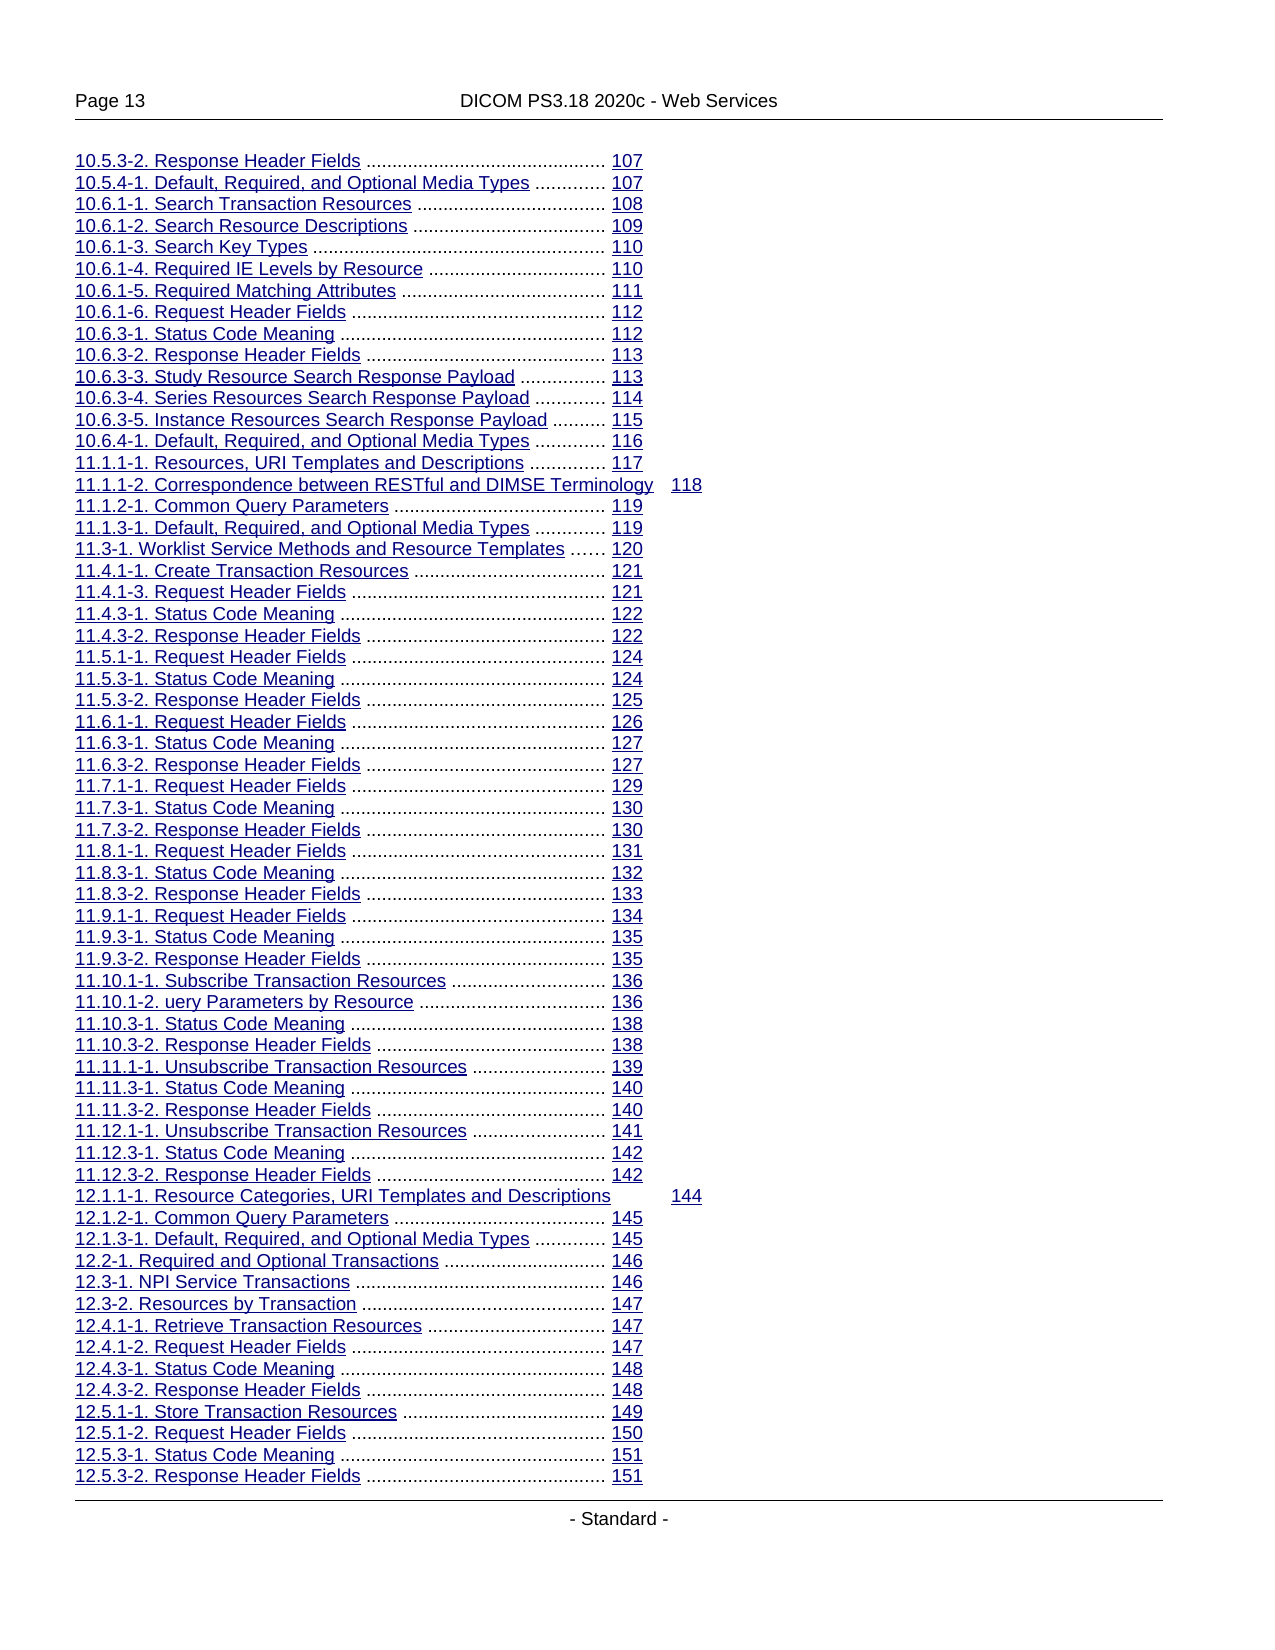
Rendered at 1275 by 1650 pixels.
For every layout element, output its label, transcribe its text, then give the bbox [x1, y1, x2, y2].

text 12.3-1. NPI Service Transactions 0 [75, 1271, 1137, 1293]
text 11.12.3-1. Status Code Meaning 0 [75, 1142, 1137, 1163]
text 11.4.3-2. Response Header Fields 0 [75, 624, 1137, 646]
text 11.7.3-1. Status Code Meaning 0 [75, 797, 1137, 818]
text 10.6.1-4. Required IE Levels by Resource 0 [75, 258, 1137, 279]
text 11.4.3-1. Status Code Meaning 0 [75, 603, 1137, 624]
text 12.5.3-2. Response Header Fields 0 [75, 1465, 1137, 1487]
text 11.12.1-1. Unsubscribe Transaction Resources 0 [75, 1120, 1137, 1142]
text 11.11.3-2. Response Header Fields 0 [75, 1099, 1137, 1120]
text 12.5.1-1. Store Transaction Resources 0 [75, 1401, 1137, 1422]
text 11.11.3-1. Status Code Meaning 0 [75, 1077, 1137, 1099]
text 12.4.3-2. Response Header Fields 0 [75, 1379, 1137, 1401]
text 12.1.1-1. Resource Categories, URI Templates and Descriptions 0 [75, 1185, 1137, 1207]
text 11.4.1-3. Request Header Fields 0 [75, 581, 1137, 603]
text 11.10.1-1. Subscribe Transaction Resources 0 [75, 969, 1137, 991]
text 10.6.1-2. Search Resource Descriptions 0 [75, 215, 1137, 236]
text 11.11.1-1. Unsubscribe Transaction Resources 0 [75, 1056, 1137, 1077]
text 11.10.3-1. Status Code Meaning 0 [75, 1012, 1137, 1034]
text 12.1.2-1. Common Query Parameters 0 [75, 1207, 1137, 1228]
text 10.6.3-1. Status Code Meaning 0 [75, 322, 1137, 344]
text 11.7.3-2. Response Header Fields 0 [75, 818, 1137, 840]
text 12.4.3-1. Status Code Meaning 0 [75, 1357, 1137, 1379]
text 11.5.3-1. Status Code Meaning 0 [75, 667, 1137, 689]
text 11.10.1-2. uery Parameters by Resource 0 [75, 991, 1137, 1012]
text 10.6.3-4. Series Resources Search Response Payload 0 [75, 387, 1137, 409]
text 11.1.3-1. Default, Required, and Optional Media Types 0 [75, 517, 1137, 538]
text 11.9.3-2. Response Header Fields 0 [75, 948, 1137, 969]
text 12.2-1. Required and Optional Transactions 0 [75, 1250, 1137, 1271]
text 11.6.3-2. Response Header Fields 0 [75, 754, 1137, 775]
text 11.6.1-1. Request Header Fields 0 [75, 711, 1137, 732]
text 12.5.3-1. Status Code Meaning 0 [75, 1444, 1137, 1465]
text 12.4.1-1. Retrieve Transaction Resources 0 [75, 1314, 1137, 1336]
text 11.5.3-2. Response Header Fields 0 [75, 689, 1137, 711]
text 11.9.3-1. Status Code Meaning 0 [75, 926, 1137, 948]
text 11.5.1-1. Request Header Fields 0 [75, 646, 1137, 667]
text 11.7.1-1. Request Header Fields 0 [75, 775, 1137, 797]
text 12.5.1-2. Request Header Fields 0 [75, 1422, 1137, 1444]
text 11.1.1-2. Correspondence between RESTful and DIMSE Terminology 0 [75, 473, 1137, 495]
text 12.1.3-1. Default, Required, and Optional Media Types 0 [75, 1228, 1137, 1250]
text 10.6.4-1. Default, Required, and Optional Media Types 0 [75, 430, 1137, 452]
text 11.9.1-1. Request Header Fields 0 [75, 905, 1137, 926]
text 10.6.3-3. Study Resource Search Response Payload 0 [75, 366, 1137, 387]
text 11.6.3-1. Status Code Meaning 0 [75, 732, 1137, 754]
text 10.6.1-1. Search Transaction Resources 0 [75, 193, 1137, 215]
text 10.6.3-5. Instance Resources Search Response Payload 0 [75, 409, 1137, 430]
text 11.12.3-2. Response Header Fields 0 [75, 1163, 1137, 1185]
text 11.1.2-1. Common Query Parameters 0 [75, 495, 1137, 517]
text 11.8.1-1. Request Header Fields 0 [75, 840, 1137, 862]
text 11.1.1-1. Resources, URI Templates and Descriptions 0 [75, 452, 1137, 473]
text 11.8.3-2. Response Header Fields 0 [75, 883, 1137, 905]
text 12.3-2. Resources by Transaction 0 [75, 1293, 1137, 1314]
text 11.8.3-1. Status Code Meaning 0 [75, 862, 1137, 883]
text 12.4.1-2. Request Header Fields 0 [75, 1336, 1137, 1357]
text 11.4.1-1. Create Transaction Resources 0 [75, 560, 1137, 581]
text 10.5.3-2. Response Header Fields 0 [75, 150, 1137, 172]
text 10.6.1-5. Required Matching Attributes 0 [75, 279, 1137, 301]
text 10.6.1-6. Request Header Fields 0 [75, 301, 1137, 322]
text 11.10.3-2. Response Header Fields 0 [75, 1034, 1137, 1056]
text 11.3-1. Worklist Service Methods and Resource Templates 0 [75, 538, 1137, 560]
text 10.6.1-3. Search Key Types 0 [75, 236, 1137, 258]
text 10.5.4-1. Default, Required, and Optional Media Types 0 [75, 172, 1137, 193]
text 10.6.3-2. Response Header Fields 0 [75, 344, 1137, 366]
